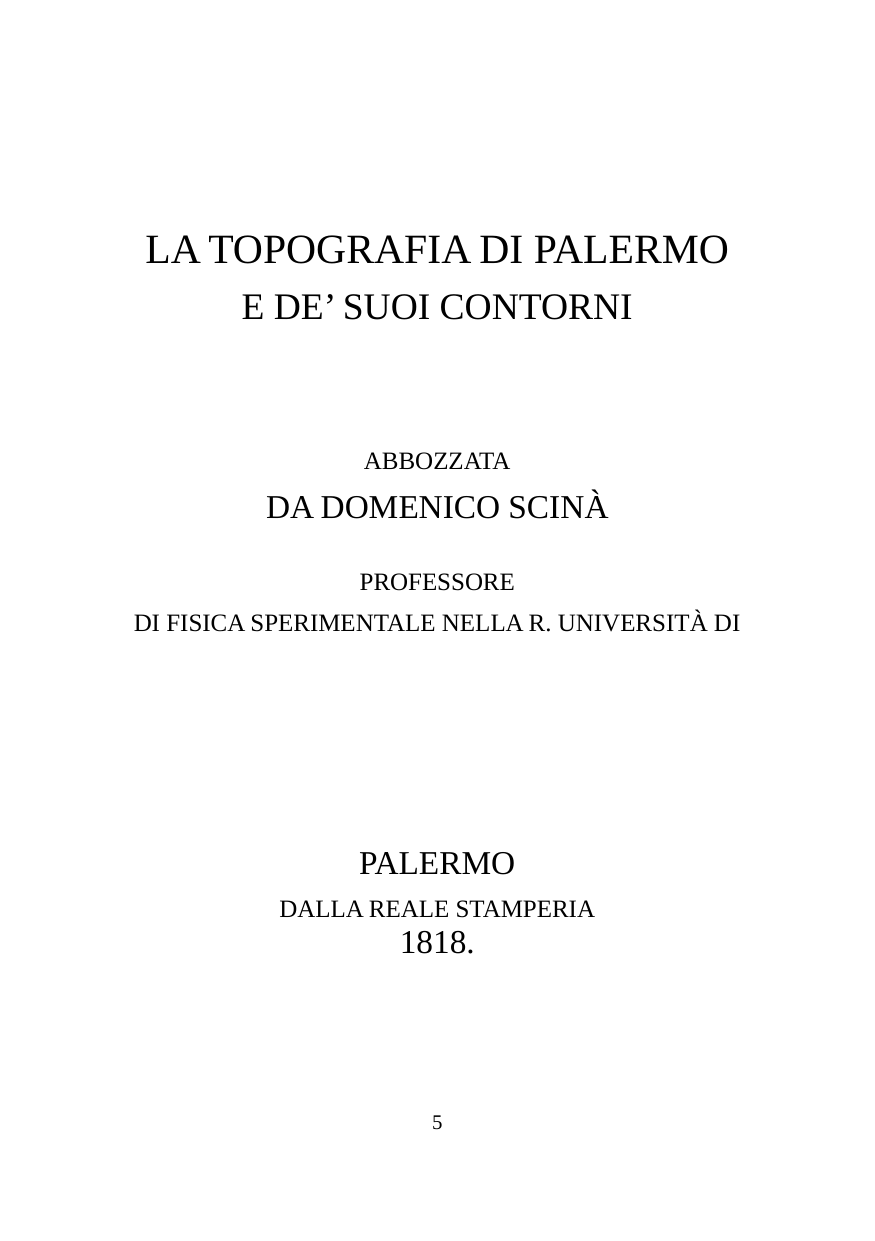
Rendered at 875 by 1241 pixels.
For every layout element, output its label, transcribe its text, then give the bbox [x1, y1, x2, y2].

text E DE’ SUOI CONTORNI [106, 285, 768, 328]
text DI FISICA SPERIMENTALE NELLA R. UNIVERSITÀ DI [106, 608, 768, 637]
text ABBOZZATA [106, 446, 768, 475]
text LA TOPOGRAFIA DI PALERMO [106, 224, 768, 272]
text PALERMO [106, 843, 768, 882]
text 1818. [106, 923, 768, 961]
text DA DOMENICO SCINÀ [106, 487, 768, 525]
text DALLA REALE STAMPERIA [106, 894, 768, 923]
text PROFESSORE [106, 567, 768, 596]
